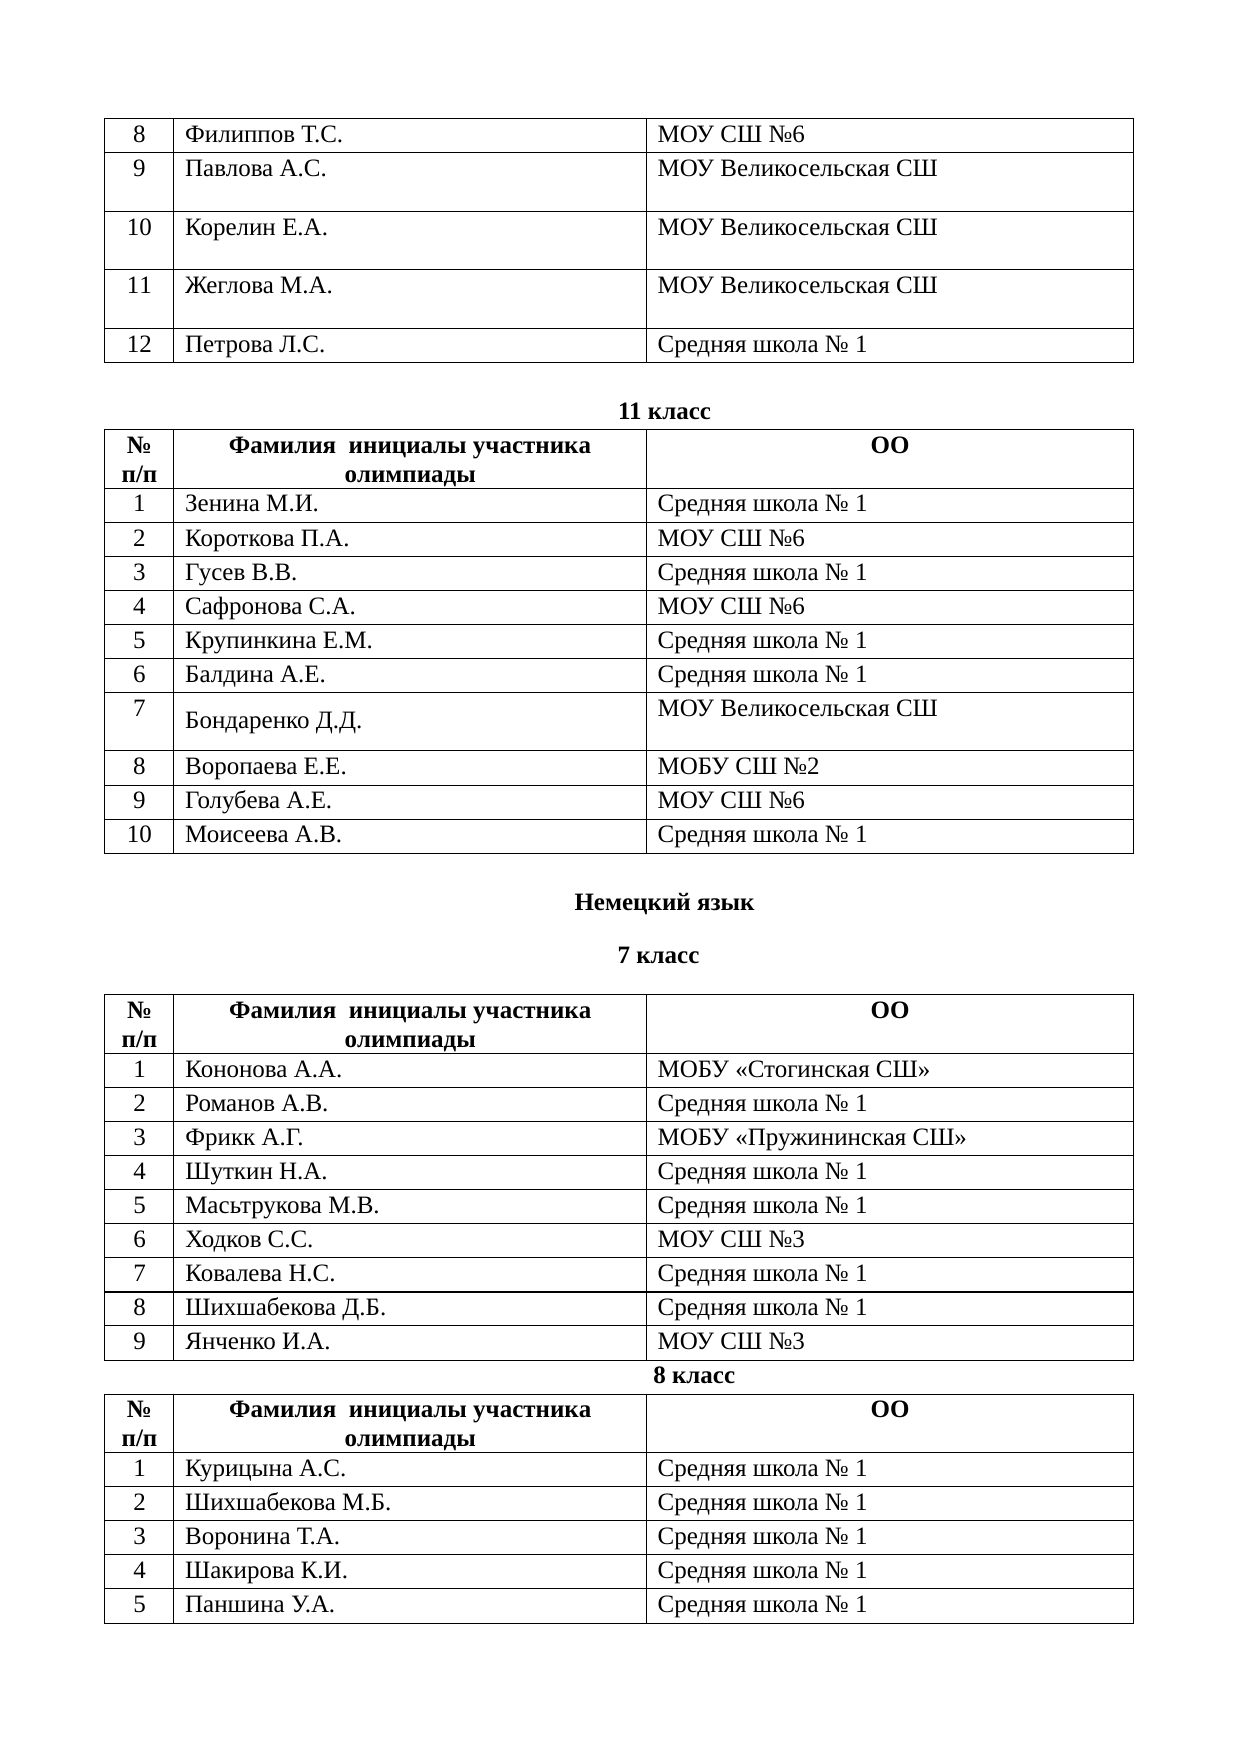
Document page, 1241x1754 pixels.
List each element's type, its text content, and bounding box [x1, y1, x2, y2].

table_cell Ковалева Н.С. [174, 1258, 646, 1291]
table_cell Средняя школа № 1 [647, 820, 1133, 853]
table_cell МОУ СШ №3 [647, 1224, 1133, 1257]
table_cell МОБУ «Пружининская СШ» [647, 1122, 1133, 1155]
table_cell Средняя школа № 1 [647, 1487, 1133, 1520]
table_header № п/п [105, 430, 173, 487]
table_cell 9 [105, 153, 173, 211]
table_cell Моисеева А.В. [174, 820, 646, 853]
table_cell Павлова А.С. [174, 153, 646, 211]
table_cell 1 [105, 489, 173, 522]
table_cell 5 [105, 1190, 173, 1223]
table_cell Сафронова С.А. [174, 591, 646, 624]
table_cell Балдина А.Е. [174, 659, 646, 692]
table_cell Крупинкина Е.М. [174, 625, 646, 658]
table_cell 6 [105, 659, 173, 692]
table_cell 11 [105, 270, 173, 328]
table_cell МОУ СШ №3 [647, 1326, 1133, 1359]
table_cell Средняя школа № 1 [647, 557, 1133, 590]
table_cell Средняя школа № 1 [647, 489, 1133, 522]
table_cell Воронина Т.А. [174, 1521, 646, 1554]
table_cell 12 [105, 329, 173, 362]
table_cell 8 [105, 119, 173, 152]
table_cell 1 [105, 1054, 173, 1087]
text Немецкий язык [177, 887, 1152, 915]
table_cell Короткова П.А. [174, 523, 646, 556]
table_cell Средняя школа № 1 [647, 329, 1133, 362]
table_cell МОБУ «Стогинская СШ» [647, 1054, 1133, 1087]
table_header Фамилия инициалы участника олимпиады [174, 1395, 646, 1452]
table_cell 4 [105, 1555, 173, 1588]
table_cell Гусев В.В. [174, 557, 646, 590]
table_cell Средняя школа № 1 [647, 1293, 1133, 1325]
table_cell 5 [105, 1589, 173, 1622]
table_cell МОУ Великосельская СШ [647, 153, 1133, 211]
table_cell 9 [105, 1326, 173, 1359]
table_cell Шихшабекова Д.Б. [174, 1293, 646, 1325]
table_cell Средняя школа № 1 [647, 1156, 1133, 1189]
table_cell 2 [105, 1487, 173, 1520]
table_cell Романов А.В. [174, 1088, 646, 1121]
table_cell Средняя школа № 1 [647, 1258, 1133, 1291]
table_cell Паншина У.А. [174, 1589, 646, 1622]
table_cell МОУ СШ №6 [647, 591, 1133, 624]
table_cell Средняя школа № 1 [647, 1589, 1133, 1622]
table_cell 9 [105, 786, 173, 818]
text 8 класс [236, 1361, 1152, 1389]
table_header Фамилия инициалы участника олимпиады [174, 995, 646, 1053]
table_cell 5 [105, 625, 173, 658]
table_cell Средняя школа № 1 [647, 1555, 1133, 1588]
table_cell Средняя школа № 1 [647, 1453, 1133, 1486]
table_cell Кононова А.А. [174, 1054, 646, 1087]
table_cell 8 [105, 751, 173, 784]
table_cell Корелин Е.А. [174, 212, 646, 269]
table_cell Зенина М.И. [174, 489, 646, 522]
table_header № п/п [105, 1395, 173, 1452]
table_cell 7 [105, 1258, 173, 1291]
table_cell 3 [105, 1122, 173, 1155]
table_cell Средняя школа № 1 [647, 625, 1133, 658]
table_cell Средняя школа № 1 [647, 1088, 1133, 1121]
table_cell МОУ Великосельская СШ [647, 212, 1133, 269]
table_cell Шихшабекова М.Б. [174, 1487, 646, 1520]
table_cell Курицына А.С. [174, 1453, 646, 1486]
table_cell 8 [105, 1293, 173, 1325]
table_cell Жеглова М.А. [174, 270, 646, 328]
table_cell Шуткин Н.А. [174, 1156, 646, 1189]
table_cell 7 [105, 693, 173, 750]
table_cell 10 [105, 212, 173, 269]
table_cell МОУ Великосельская СШ [647, 693, 1133, 750]
table_cell МОУ Великосельская СШ [647, 270, 1133, 328]
text 11 класс [177, 396, 1152, 425]
table_cell МОУ СШ №6 [647, 523, 1133, 556]
table_cell Средняя школа № 1 [647, 659, 1133, 692]
table_cell Средняя школа № 1 [647, 1521, 1133, 1554]
table_cell Голубева А.Е. [174, 786, 646, 818]
table_cell Ходков С.С. [174, 1224, 646, 1257]
table_cell 4 [105, 591, 173, 624]
table_cell МОУ СШ №6 [647, 119, 1133, 152]
table_cell Янченко И.А. [174, 1326, 646, 1359]
table_cell 4 [105, 1156, 173, 1189]
table_cell 3 [105, 557, 173, 590]
text 7 класс [177, 941, 1152, 969]
table_cell Бондаренко Д.Д. [174, 693, 646, 750]
table_cell 2 [105, 1088, 173, 1121]
table_header № п/п [105, 995, 173, 1053]
table_cell Филиппов Т.С. [174, 119, 646, 152]
table_cell 6 [105, 1224, 173, 1257]
table_cell 1 [105, 1453, 173, 1486]
table_header ОО [647, 430, 1133, 487]
table_cell Воропаева Е.Е. [174, 751, 646, 784]
table_header ОО [647, 995, 1133, 1053]
table_cell 3 [105, 1521, 173, 1554]
table_cell МОБУ СШ №2 [647, 751, 1133, 784]
table_cell Масьтрукова М.В. [174, 1190, 646, 1223]
table_cell Петрова Л.С. [174, 329, 646, 362]
table_header ОО [647, 1395, 1133, 1452]
table_cell 2 [105, 523, 173, 556]
table_cell Шакирова К.И. [174, 1555, 646, 1588]
table_header Фамилия инициалы участника олимпиады [174, 430, 646, 487]
table_cell Средняя школа № 1 [647, 1190, 1133, 1223]
table_cell Фрикк А.Г. [174, 1122, 646, 1155]
table_cell 10 [105, 820, 173, 853]
table_cell МОУ СШ №6 [647, 786, 1133, 818]
